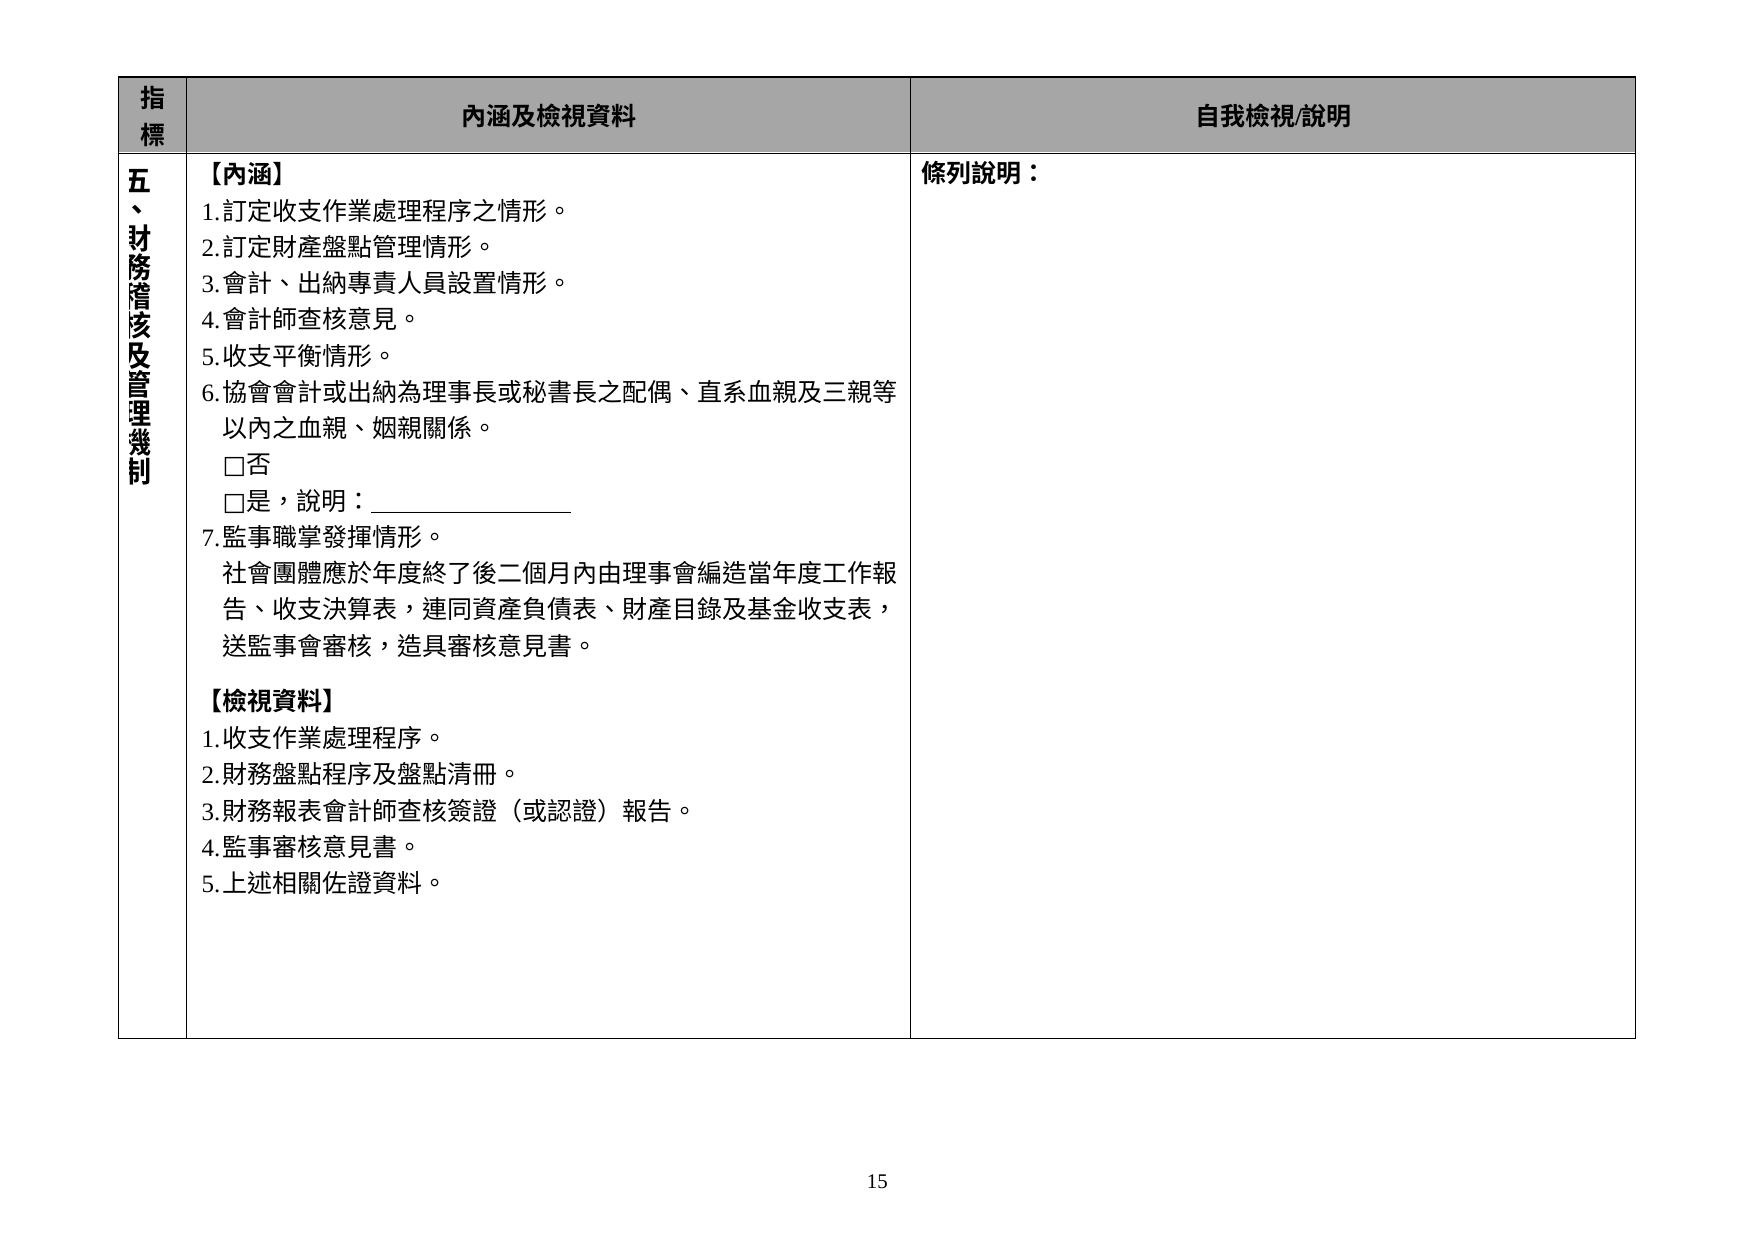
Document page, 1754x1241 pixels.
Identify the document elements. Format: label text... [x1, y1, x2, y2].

table_cell 【內涵】 訂定收支作業處理程序之情形。 訂定財產盤點管理情形。 會計、出納專責人員設置情形。 會計師查核意見。 收支平衡情形。 協會會計或出納為理事長或秘書長之配偶、直系血親及三親等以內之血親、姻親關係。 □否 □是，說明：＿＿＿＿＿＿＿＿ 監事職掌發揮情形。 社會團體應於年度終了後二個月內由理事會編造當年度工作報告、收支決算表，連同資產負債表、財產目錄及基金收支表，送監事會審核，造具審核意見書。 【檢視資料】 收支作業處理程序。 財務盤點程序及盤點清冊。 財務報表會計師查核簽證（或認證）報告。 監事審核意見書。 上述相關佐證資料。 [187, 154, 910, 1038]
table_header 內涵及檢視資料 [187, 78, 910, 152]
table_cell 條列說明： [911, 154, 1635, 1038]
table_header 指標 [119, 78, 186, 152]
table_cell 五、財務稽核及管理機制 [119, 154, 186, 1038]
table_header 自我檢視/說明 [911, 78, 1635, 152]
